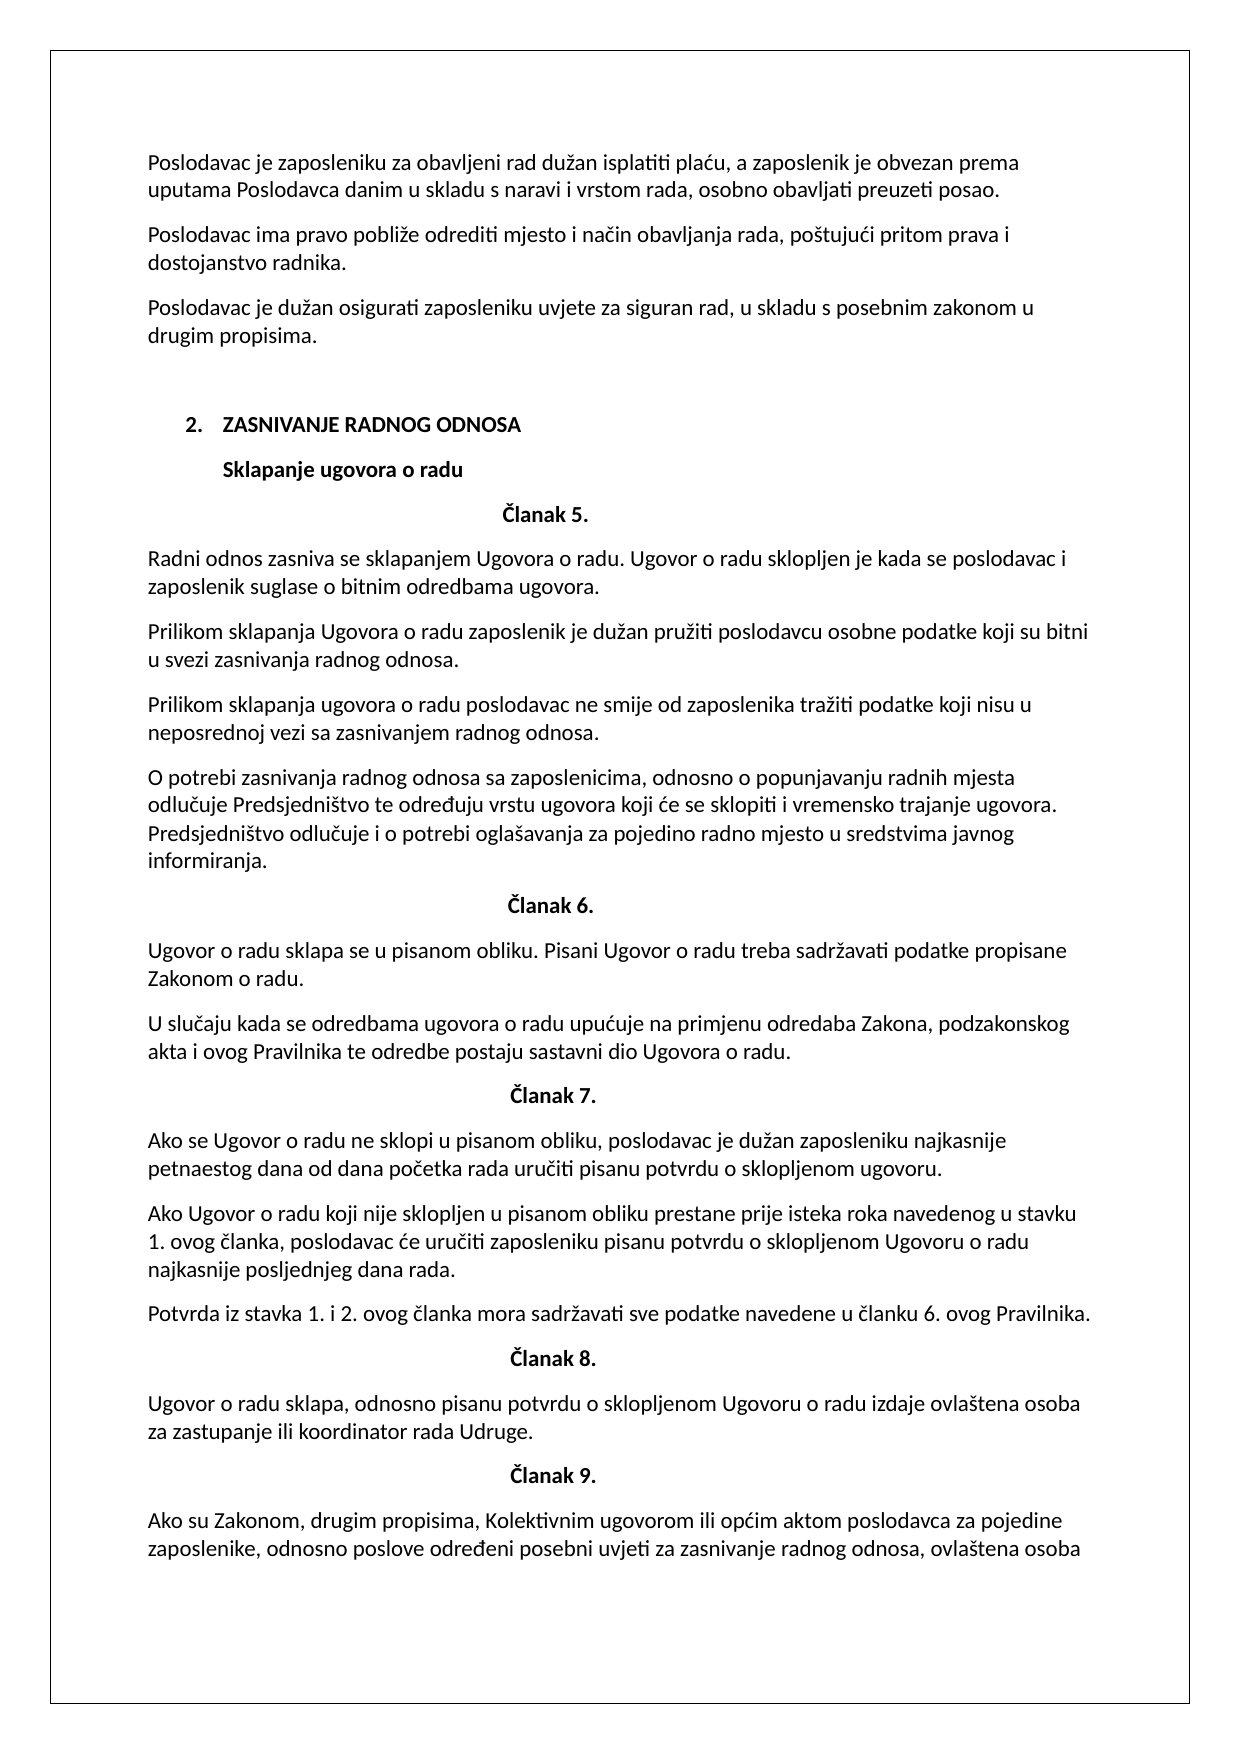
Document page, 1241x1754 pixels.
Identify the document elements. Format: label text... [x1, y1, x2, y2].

text Članak 5. [185, 500, 1093, 528]
text Članak 7. [148, 1081, 1093, 1109]
text Ako se Ugovor o radu ne sklopi u pisanom obliku, poslodavac je dužan zaposleniku najkasnije petnaestog dana od dana početka rada uručiti pisanu potvrdu o sklopljenom ugovoru. [148, 1126, 1093, 1182]
text Poslodavac je dužan osigurati zaposleniku uvjete za siguran rad, u skladu s posebnim zakonom u drugim propisima. [148, 293, 1093, 349]
text Ugovor o radu sklapa, odnosno pisanu potvrdu o sklopljenom Ugovoru o radu izdaje ovlaštena osoba za zastupanje ili koordinator rada Udruge. [148, 1389, 1093, 1445]
text U slučaju kada se odredbama ugovora o radu upućuje na primjenu odredaba Zakona, podzakonskog akta i ovog Pravilnika te odredbe postaju sastavni dio Ugovora o radu. [148, 1009, 1093, 1065]
text O potrebi zasnivanja radnog odnosa sa zaposlenicima, odnosno o popunjavanju radnih mjesta odlučuje Predsjedništvo te određuju vrstu ugovora koji će se sklopiti i vremensko trajanje ugovora. Predsjedništvo odlučuje i o potrebi oglašavanja za pojedino radno mjesto u sredstvima javnog informiranja. [148, 763, 1093, 875]
text Prilikom sklapanja Ugovora o radu zaposlenik je dužan pružiti poslodavcu osobne podatke koji su bitni u svezi zasnivanja radnog odnosa. [148, 617, 1093, 673]
text Prilikom sklapanja ugovora o radu poslodavac ne smije od zaposlenika tražiti podatke koji nisu u neposrednoj vezi sa zasnivanjem radnog odnosa. [148, 690, 1093, 746]
text Radni odnos zasniva se sklapanjem Ugovora o radu. Ugovor o radu sklopljen je kada se poslodavac i zaposlenik suglase o bitnim odredbama ugovora. [148, 544, 1093, 601]
text Potvrda iz stavka 1. i 2. ovog članka mora sadržavati sve podatke navedene u članku 6. ovog Pravilnika. [148, 1299, 1093, 1328]
text Ugovor o radu sklapa se u pisanom obliku. Pisani Ugovor o radu treba sadržavati podatke propisane Zakonom o radu. [148, 936, 1093, 992]
text Članak 6. [185, 891, 1093, 919]
text Ako Ugovor o radu koji nije sklopljen u pisanom obliku prestane prije isteka roka navedenog u stavku 1. ovog članka, poslodavac će uručiti zaposleniku pisanu potvrdu o sklopljenom Ugovoru o radu najkasnije posljednjeg dana rada. [148, 1199, 1093, 1283]
text Članak 9. [148, 1462, 1093, 1490]
text Sklapanje ugovora o radu [223, 455, 1093, 483]
text Članak 8. [148, 1344, 1093, 1372]
text Poslodavac je zaposleniku za obavljeni rad dužan isplatiti plaću, a zaposlenik je obvezan prema uputama Poslodavca danim u skladu s naravi i vrstom rada, osobno obavljati preuzeti posao. [148, 148, 1093, 204]
text Ako su Zakonom, drugim propisima, Kolektivnim ugovorom ili općim aktom poslodavca za pojedine zaposlenike, odnosno poslove određeni posebni uvjeti za zasnivanje radnog odnosa, ovlaštena osoba [148, 1506, 1093, 1562]
list ZASNIVANJE RADNOG ODNOSA [185, 410, 1093, 438]
text Poslodavac ima pravo pobliže odrediti mjesto i način obavljanja rada, poštujući pritom prava i dostojanstvo radnika. [148, 220, 1093, 276]
